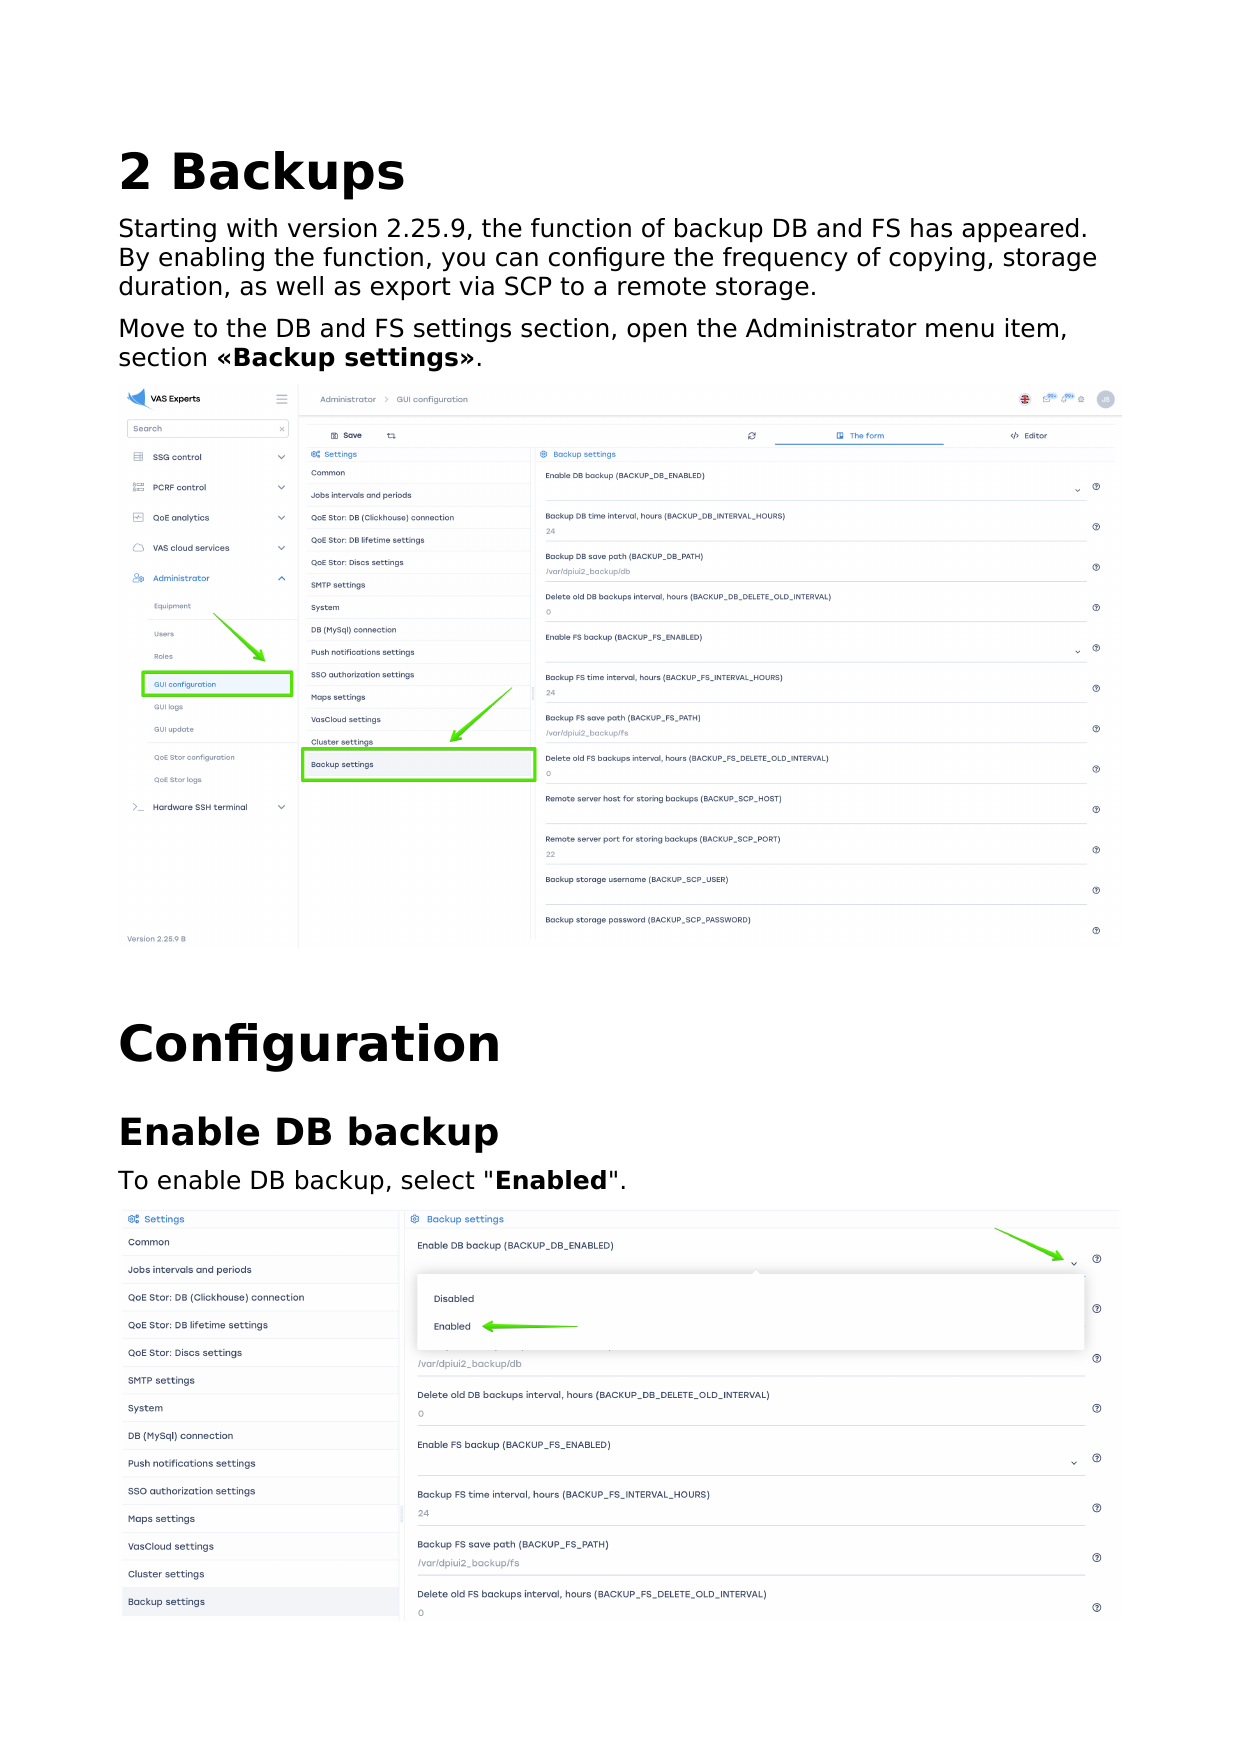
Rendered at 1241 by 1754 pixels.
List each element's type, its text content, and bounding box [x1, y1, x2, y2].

text Move to the DB and FS settings section, open the Administrator menu item, section «Backup settings». [118, 314, 1122, 372]
subtitle 2 Backups [118, 143, 1122, 201]
subtitle Enable DB backup [118, 1110, 1122, 1154]
picture [118, 384, 1123, 948]
text Starting with version 2.25.9, the function of backup DB and FS has appeared. By enabling the function, you can configure the frequency of copying, storage duration, as well as export via SCP to a remote storage. [118, 214, 1122, 301]
text To enable DB backup, select "Enabled". [118, 1166, 1122, 1196]
picture [118, 1208, 1123, 1621]
subtitle Configuration [118, 1014, 1122, 1073]
